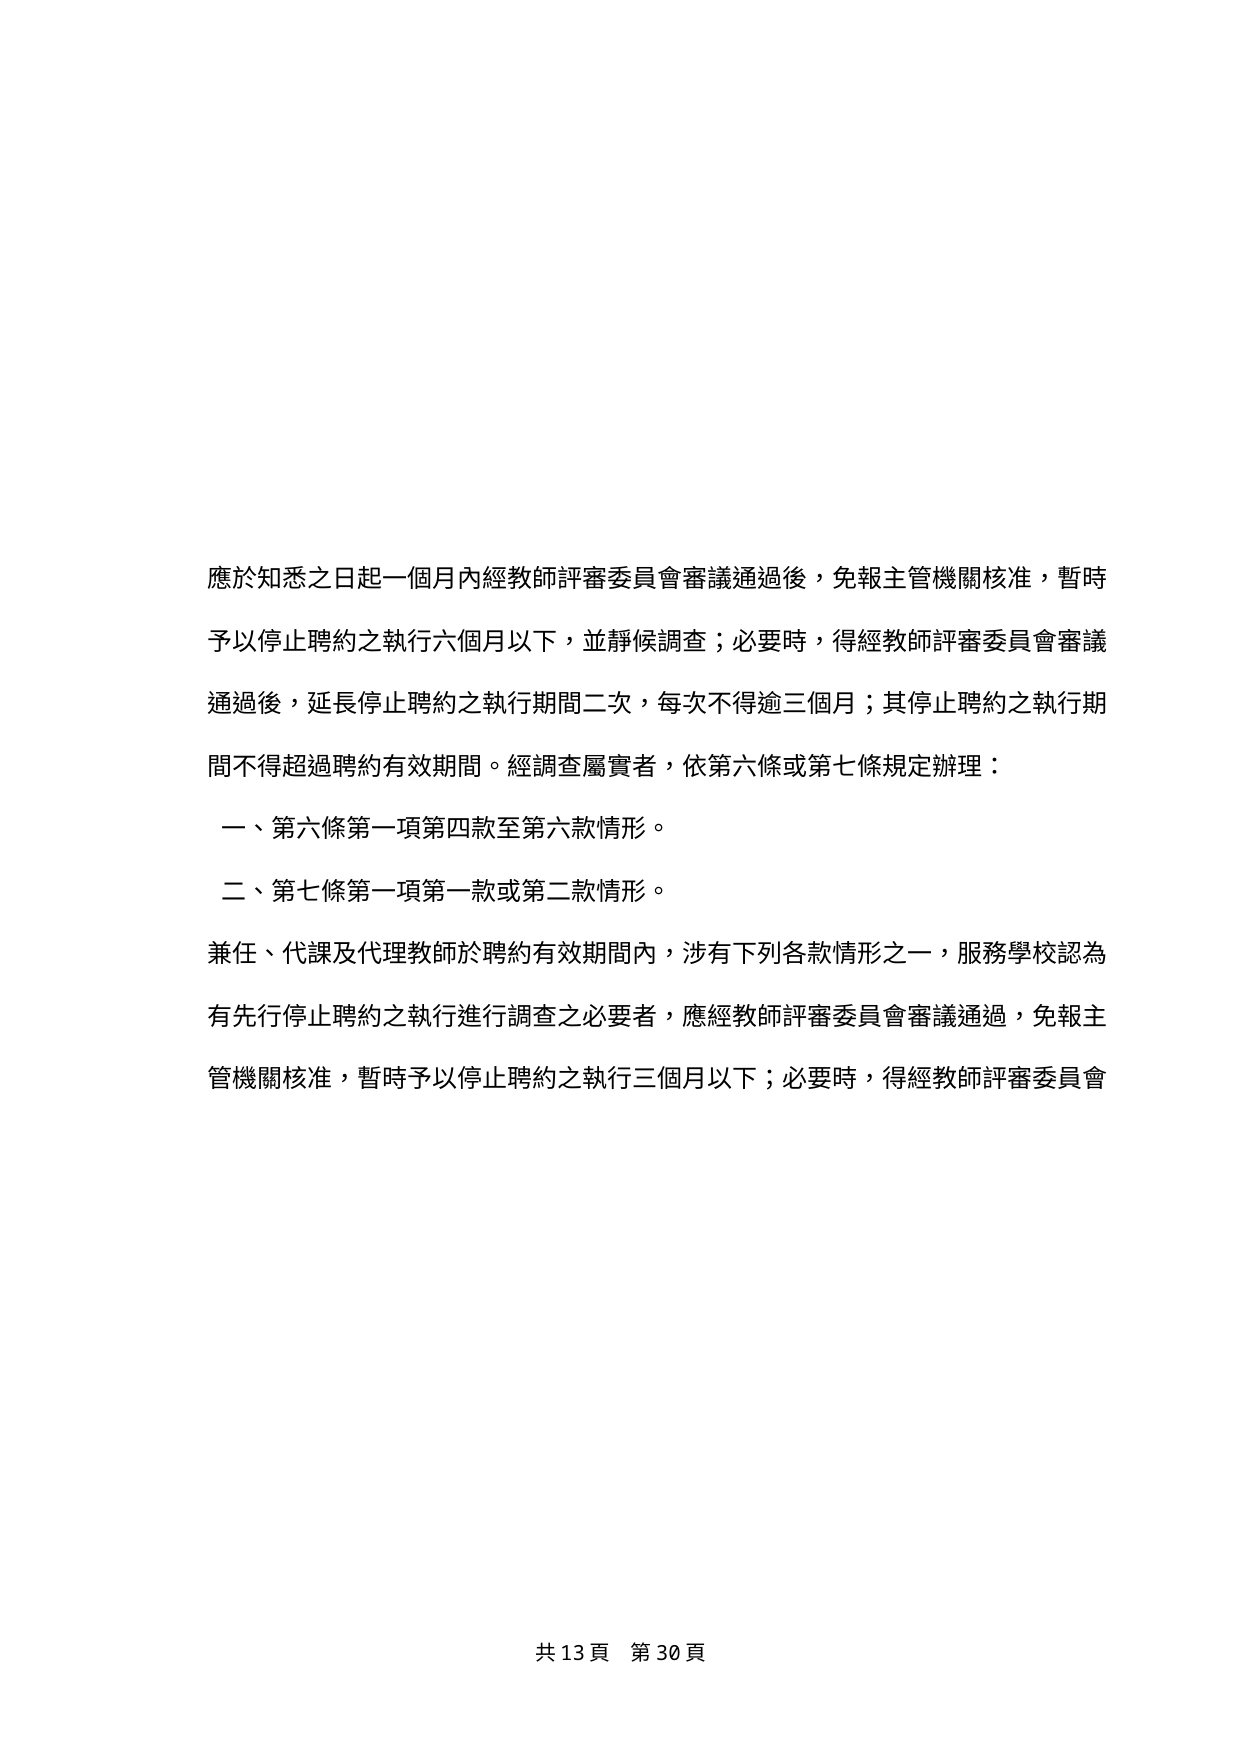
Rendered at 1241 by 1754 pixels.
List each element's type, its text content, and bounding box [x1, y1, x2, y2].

text 二、第七條第一項第一款或第二款情形。 [207, 847, 1122, 910]
text 應於知悉之日起一個月內經教師評審委員會審議通過後，免報主管機關核准，暫時予以停止聘約之執行六個月以下，並靜候調查；必要時，得經教師評審委員會審議通過後，延長停止聘約之執行期間二次，每次不得逾三個月；其停止聘約之執行期間不得超過聘約有效期間。經調查屬實者，依第六條或第七條規定辦理： [118, 535, 1122, 785]
text 兼任、代課及代理教師於聘約有效期間內，涉有下列各款情形之一，服務學校認為有先行停止聘約之執行進行調查之必要者，應經教師評審委員會審議通過，免報主管機關核准，暫時予以停止聘約之執行三個月以下；必要時，得經教師評審委員會 [207, 910, 1122, 1097]
text 一、第六條第一項第四款至第六款情形。 [207, 785, 1122, 847]
